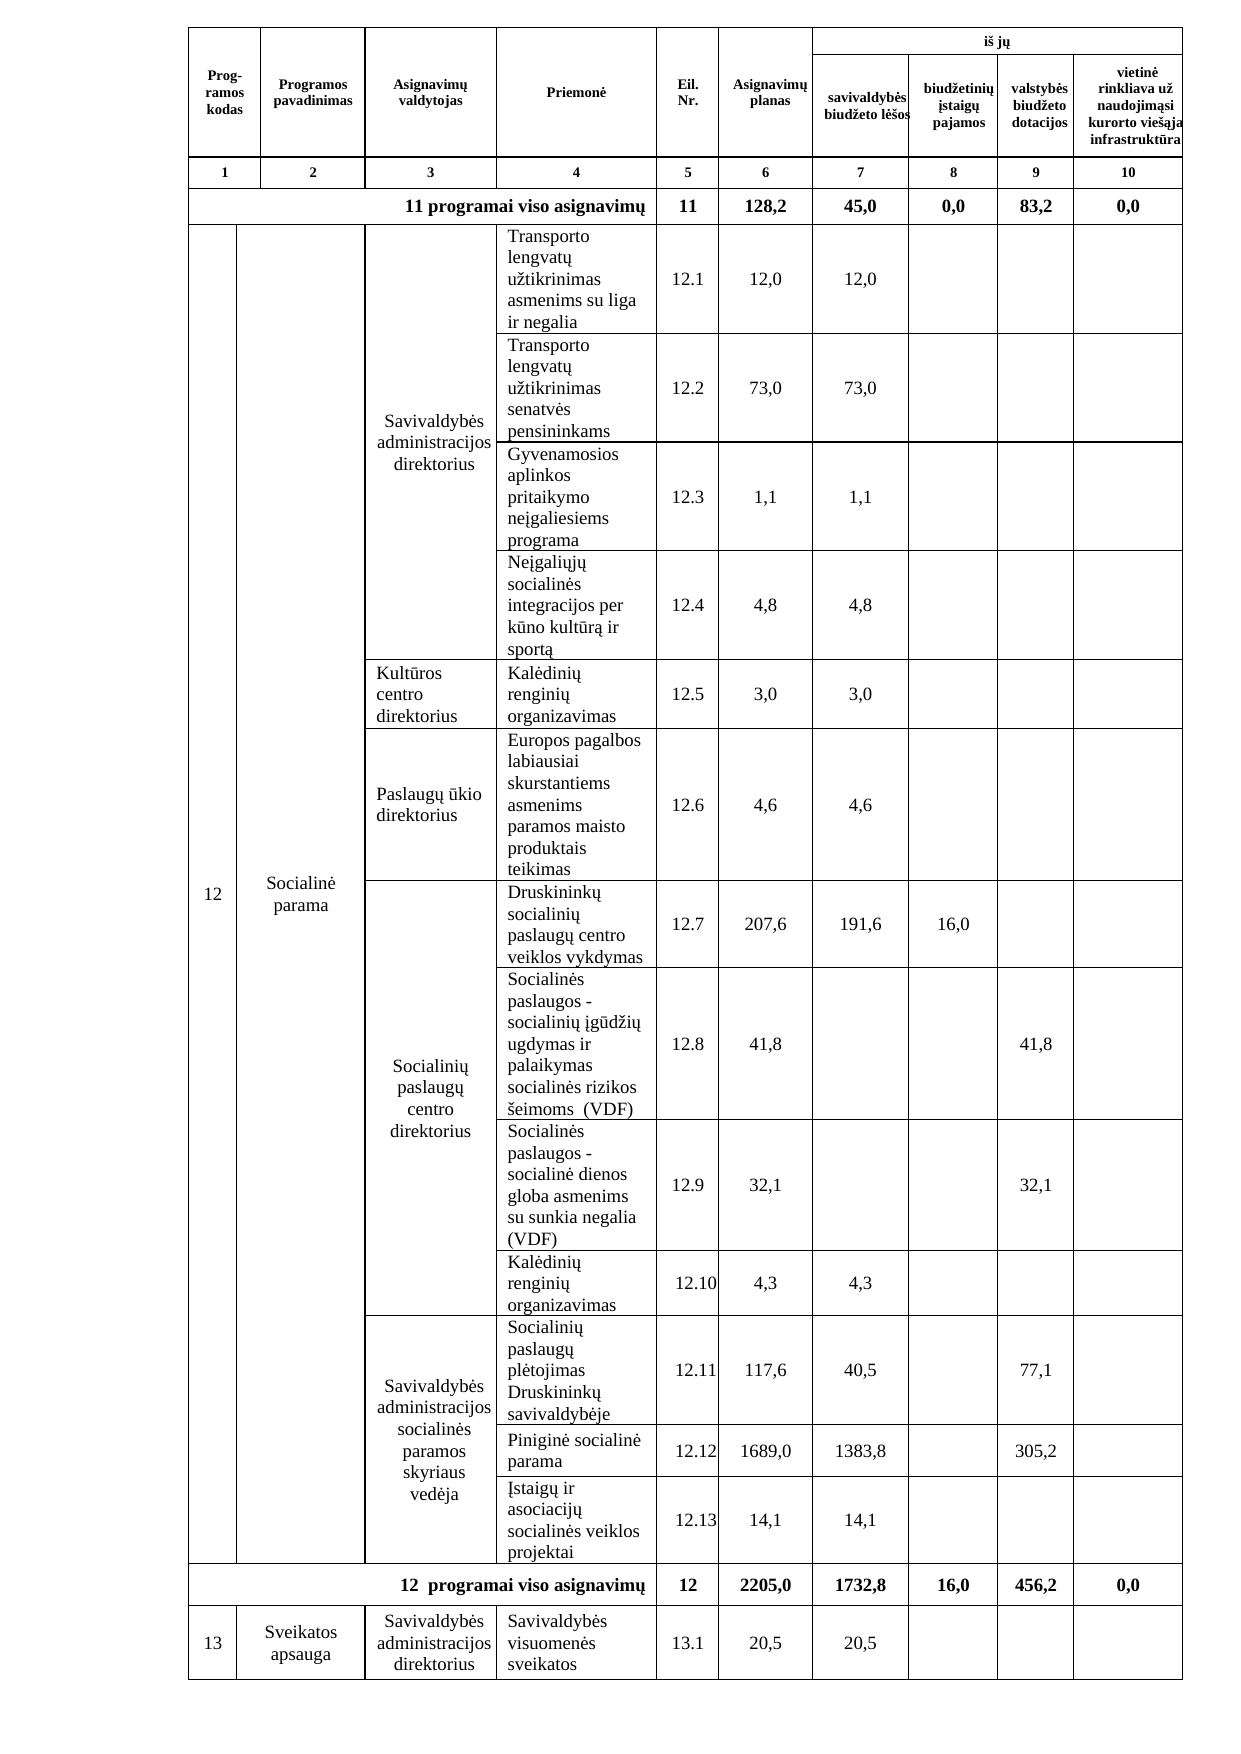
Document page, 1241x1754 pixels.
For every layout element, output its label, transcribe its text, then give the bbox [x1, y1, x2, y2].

table_cell [813, 968, 908, 1119]
table_cell valstybės biudžeto dotacijos [998, 55, 1073, 156]
table_cell [813, 1120, 908, 1249]
table_cell 73,0 [719, 334, 812, 441]
table_cell Savivaldybės visuomenės sveikatos [497, 1606, 656, 1679]
table_cell [1074, 225, 1182, 332]
table_cell 1732,8 [813, 1564, 908, 1605]
table_cell savivaldybės biudžeto lėšos [813, 55, 908, 156]
table_cell [1074, 551, 1182, 659]
table_header Asignavimų valdytojas [366, 28, 496, 156]
table_cell 10 [1074, 158, 1182, 188]
table_cell [909, 968, 997, 1119]
table_cell 12,0 [813, 225, 908, 332]
table_cell biudžetinių įstaigų pajamos [909, 55, 997, 156]
table_cell [909, 1316, 997, 1424]
table_cell 1,1 [813, 443, 908, 550]
table_cell 14,1 [813, 1477, 908, 1563]
table_cell 2 [261, 158, 364, 188]
table_cell 4,6 [719, 729, 812, 880]
table_cell Socialinės paslaugos - socialinė dienos globa asmenims su sunkia negalia (VDF) [497, 1120, 656, 1249]
table_cell 2205,0 [719, 1564, 812, 1605]
table_cell 12.5 [657, 660, 718, 728]
table_cell Kultūros centro direktorius [366, 660, 496, 728]
table_cell 12.13 [657, 1477, 718, 1563]
table_cell [998, 729, 1073, 880]
table_cell 0,0 [909, 189, 997, 224]
table_cell 4,6 [813, 729, 908, 880]
table_cell 32,1 [998, 1120, 1073, 1249]
table_cell [909, 1120, 997, 1249]
table_cell 16,0 [909, 1564, 997, 1605]
table_cell [909, 729, 997, 880]
table_cell Socialinės paslaugos - socialinių įgūdžių ugdymas ir palaikymas socialinės rizikos šeimoms (VDF) [497, 968, 656, 1119]
table_cell 77,1 [998, 1316, 1073, 1424]
table_cell 6 [719, 158, 812, 188]
table_cell [909, 1251, 997, 1315]
table_cell 12 programai viso asignavimų [189, 1564, 656, 1605]
table_cell [998, 881, 1073, 967]
table_cell 12.12 [657, 1425, 718, 1476]
table_cell Neįgaliųjų socialinės integracijos per kūno kultūrą ir sportą [497, 551, 656, 659]
table_cell 1383,8 [813, 1425, 908, 1476]
table_cell Kalėdinių renginių organizavimas [497, 1251, 656, 1315]
table_cell 11 programai viso asignavimų [189, 189, 656, 224]
table_cell Savivaldybės administracijos direktorius [366, 1606, 496, 1679]
table_cell 13 [189, 1606, 236, 1679]
table_cell 4,3 [813, 1251, 908, 1315]
table_cell 11 [657, 189, 718, 224]
table_cell [1074, 968, 1182, 1119]
table_cell 12.11 [657, 1316, 718, 1424]
table_cell 3,0 [813, 660, 908, 728]
table_cell 1,1 [719, 443, 812, 550]
table_cell 20,5 [719, 1606, 812, 1679]
table_cell [909, 443, 997, 550]
table_cell [998, 225, 1073, 332]
table_cell 13.1 [657, 1606, 718, 1679]
table_cell 83,2 [998, 189, 1073, 224]
table_cell 12.3 [657, 443, 718, 550]
table_cell 1 [189, 158, 260, 188]
table_cell [1074, 881, 1182, 967]
table_cell [1074, 1120, 1182, 1249]
table_cell 7 [813, 158, 908, 188]
table_cell 12.6 [657, 729, 718, 880]
table_cell 14,1 [719, 1477, 812, 1563]
table_cell 12.2 [657, 334, 718, 441]
table_cell 32,1 [719, 1120, 812, 1249]
table_cell [909, 1425, 997, 1476]
table_header Priemonė [497, 28, 656, 156]
table_cell [1074, 729, 1182, 880]
table_cell [998, 443, 1073, 550]
table_cell [998, 551, 1073, 659]
table_cell 1689,0 [719, 1425, 812, 1476]
table_cell 41,8 [998, 968, 1073, 1119]
table_cell 3,0 [719, 660, 812, 728]
table_cell 3 [366, 158, 496, 188]
table_cell 191,6 [813, 881, 908, 967]
table_cell 207,6 [719, 881, 812, 967]
table_cell 12,0 [719, 225, 812, 332]
table_cell [909, 660, 997, 728]
table_cell 12.4 [657, 551, 718, 659]
table_header Programos pavadinimas [261, 28, 364, 156]
table_cell 12.1 [657, 225, 718, 332]
table_cell [998, 1251, 1073, 1315]
table_cell [1074, 660, 1182, 728]
table_cell [909, 551, 997, 659]
table_cell Savivaldybės administracijos direktorius [366, 225, 496, 659]
table_cell [909, 1477, 997, 1563]
table_header iš jų [813, 28, 1182, 53]
table_cell Transporto lengvatų užtikrinimas senatvės pensininkams [497, 334, 656, 441]
table_cell 4,3 [719, 1251, 812, 1315]
table_cell [1074, 1606, 1182, 1679]
table_cell 0,0 [1074, 1564, 1182, 1605]
table_cell 12 [657, 1564, 718, 1605]
table_cell 128,2 [719, 189, 812, 224]
table_cell [1074, 1316, 1182, 1424]
table_cell 305,2 [998, 1425, 1073, 1476]
table_cell [998, 1606, 1073, 1679]
table_cell 4,8 [813, 551, 908, 659]
table_cell [1074, 1251, 1182, 1315]
table_cell 40,5 [813, 1316, 908, 1424]
table_cell 16,0 [909, 881, 997, 967]
table_cell [909, 334, 997, 441]
table_cell [998, 1477, 1073, 1563]
table_cell 20,5 [813, 1606, 908, 1679]
table_cell Gyvenamosios aplinkos pritaikymo neįgaliesiems programa [497, 443, 656, 550]
table_cell 12.7 [657, 881, 718, 967]
table_cell [1074, 334, 1182, 441]
table_cell vietinė rinkliava už naudojimąsi kurorto viešąja infrastruktūra [1074, 55, 1182, 156]
table_cell 456,2 [998, 1564, 1073, 1605]
table_cell Paslaugų ūkio direktorius [366, 729, 496, 880]
table_cell 5 [657, 158, 718, 188]
table_header Eil. Nr. [657, 28, 718, 156]
table_cell Socialinė parama [237, 225, 364, 1563]
table_cell Europos pagalbos labiausiai skurstantiems asmenims paramos maisto produktais teikimas [497, 729, 656, 880]
table_header Asignavimų planas [719, 28, 812, 156]
table_cell 41,8 [719, 968, 812, 1119]
table_cell Įstaigų ir asociacijų socialinės veiklos projektai [497, 1477, 656, 1563]
table_cell [1074, 1425, 1182, 1476]
table_cell 0,0 [1074, 189, 1182, 224]
table_cell [998, 334, 1073, 441]
table_cell 12 [189, 225, 236, 1563]
table_cell 117,6 [719, 1316, 812, 1424]
table_cell [998, 660, 1073, 728]
table_cell [909, 225, 997, 332]
table_cell Socialinių paslaugų centro direktorius [366, 881, 496, 1315]
table_cell Transporto lengvatų užtikrinimas asmenims su liga ir negalia [497, 225, 656, 332]
table_cell 45,0 [813, 189, 908, 224]
table_cell 4,8 [719, 551, 812, 659]
table_cell [1074, 1477, 1182, 1563]
table_cell Savivaldybės administracijos socialinės paramos skyriaus vedėja [366, 1316, 496, 1563]
table_cell 9 [998, 158, 1073, 188]
table_cell Kalėdinių renginių organizavimas [497, 660, 656, 728]
table_cell [1074, 443, 1182, 550]
table_cell 8 [909, 158, 997, 188]
table_header Prog-ramos kodas [189, 28, 260, 156]
table_cell 12.9 [657, 1120, 718, 1249]
table_cell 12.10 [657, 1251, 718, 1315]
table_cell 73,0 [813, 334, 908, 441]
table_cell [909, 1606, 997, 1679]
table_cell Sveikatos apsauga [237, 1606, 364, 1679]
table_cell 4 [497, 158, 656, 188]
table_cell Socialinių paslaugų plėtojimas Druskininkų savivaldybėje [497, 1316, 656, 1424]
table_cell 12.8 [657, 968, 718, 1119]
table_cell Druskininkų socialinių paslaugų centro veiklos vykdymas [497, 881, 656, 967]
table_cell Piniginė socialinė parama [497, 1425, 656, 1476]
